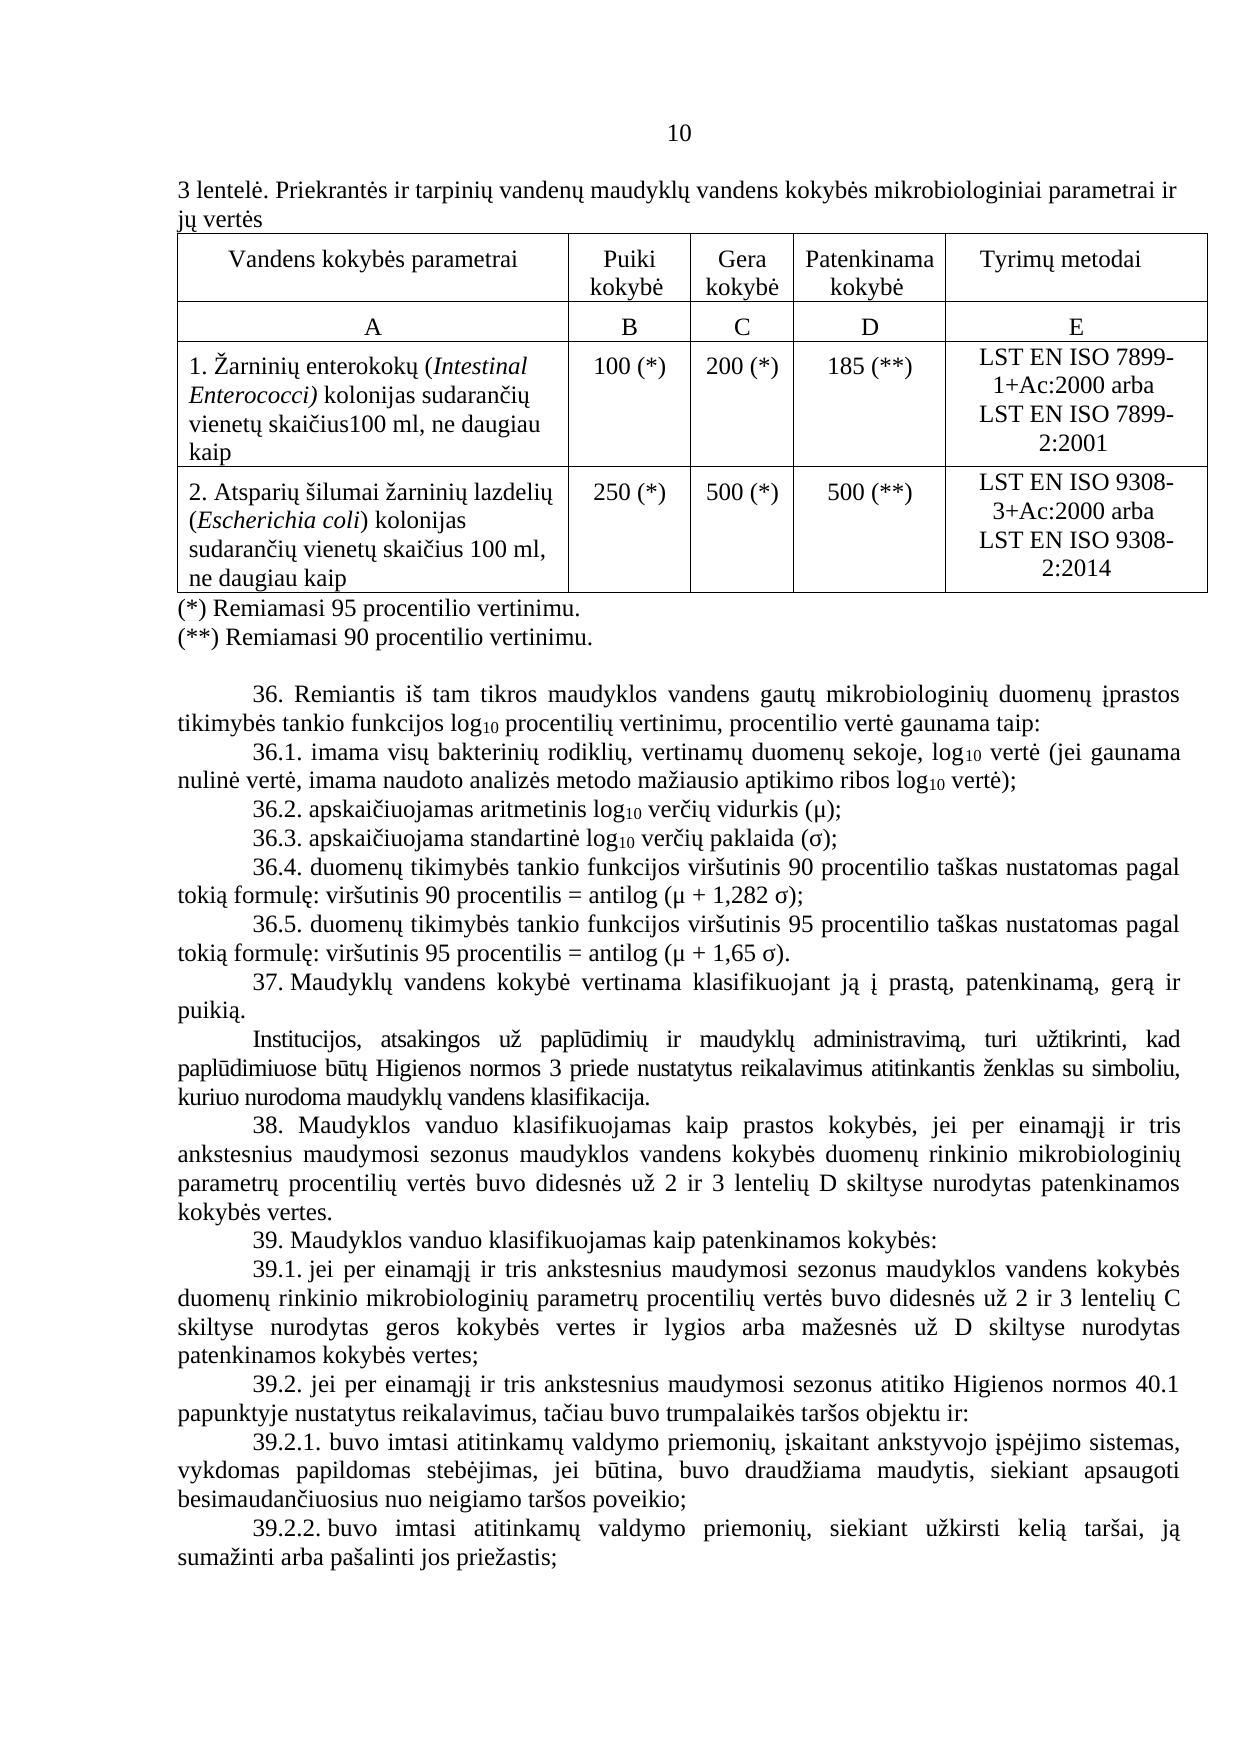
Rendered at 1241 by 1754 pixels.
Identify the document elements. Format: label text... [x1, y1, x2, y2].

table_cell 100 (*) [569, 342, 690, 466]
table_cell 185 (**) [794, 342, 945, 466]
table_cell E [946, 302, 1207, 341]
table_cell 2. Atsparių šilumai žarninių lazdelių (Escherichia coli) kolonijas sudarančių vienetų skaičius 100 ml, ne daugiau kaip [178, 467, 568, 592]
text 37. Maudyklų vandens kokybė vertinama klasifikuojant ją į prastą, patenkinamą, gerą ir puikią. [177, 967, 1181, 1024]
table_cell LST EN ISO 9308-3+Ac:2000 arba LST EN ISO 9308-2:2014 [946, 467, 1207, 592]
table_cell 250 (*) [569, 467, 690, 592]
table_cell LST EN ISO 7899-1+Ac:2000 arba LST EN ISO 7899-2:2001 [946, 342, 1207, 466]
table_cell C [691, 302, 793, 341]
text 39.2.2. buvo imtasi atitinkamų valdymo priemonių, siekiant užkirsti kelią taršai, ją sumažinti arba pašalinti jos priežastis; [177, 1513, 1181, 1570]
table_header Puiki kokybė [569, 234, 690, 301]
table_cell 1. Žarninių enterokokų (Intestinal Enterococci) kolonijas sudarančių vienetų skaičius100 ml, ne daugiau kaip [178, 342, 568, 466]
text 39. Maudyklos vanduo klasifikuojamas kaip patenkinamos kokybės: [177, 1225, 1181, 1254]
table_cell D [794, 302, 945, 341]
table_cell 500 (*) [691, 467, 793, 592]
text Institucijos, atsakingos už paplūdimių ir maudyklų administravimą, turi užtikrinti, kad paplūdimiuose būtų Higienos normos 3 priede nustatytus reikalavimus atitinkantis ženklas su simboliu, kuriuo nurodoma maudyklų vandens klasifikacija. [177, 1024, 1181, 1110]
text 3 lentelė. Priekrantės ir tarpinių vandenų maudyklų vandens kokybės mikrobiologiniai parametrai ir jų vertės [177, 176, 1181, 233]
text 36.2. apskaičiuojamas aritmetinis log10 verčių vidurkis (μ); [177, 794, 1181, 823]
text 36.5. duomenų tikimybės tankio funkcijos viršutinis 95 procentilio taškas nustatomas pagal tokią formulę: viršutinis 95 procentilis = antilog (μ + 1,65 σ). [177, 909, 1181, 967]
text (*) Remiamasi 95 procentilio vertinimu. [177, 593, 1181, 622]
table_header Tyrimų metodai [946, 234, 1207, 301]
table_cell A [178, 302, 568, 341]
table_header Vandens kokybės parametrai [178, 234, 568, 301]
text 36.3. apskaičiuojama standartinė log10 verčių paklaida (σ); [177, 823, 1181, 852]
text 36. Remiantis iš tam tikros maudyklos vandens gautų mikrobiologinių duomenų įprastos tikimybės tankio funkcijos log10 procentilių vertinimu, procentilio vertė gaunama taip: [177, 679, 1181, 737]
text 38. Maudyklos vanduo klasifikuojamas kaip prastos kokybės, jei per einamąjį ir tris ankstesnius maudymosi sezonus maudyklos vandens kokybės duomenų rinkinio mikrobiologinių parametrų procentilių vertės buvo didesnės už 2 ir 3 lentelių D skiltyse nurodytas patenkinamos kokybės vertes. [177, 1110, 1181, 1225]
text 36.1. imama visų bakterinių rodiklių, vertinamų duomenų sekoje, log10 vertė (jei gaunama nulinė vertė, imama naudoto analizės metodo mažiausio aptikimo ribos log10 vertė); [177, 737, 1181, 794]
text 39.2. jei per einamąjį ir tris ankstesnius maudymosi sezonus atitiko Higienos normos 40.1 papunktyje nustatytus reikalavimus, tačiau buvo trumpalaikės taršos objektu ir: [177, 1369, 1181, 1427]
text 39.2.1. buvo imtasi atitinkamų valdymo priemonių, įskaitant ankstyvojo įspėjimo sistemas, vykdomas papildomas stebėjimas, jei būtina, buvo draudžiama maudytis, siekiant apsaugoti besimaudančiuosius nuo neigiamo taršos poveikio; [177, 1427, 1181, 1513]
table_cell 500 (**) [794, 467, 945, 592]
text 39.1. jei per einamąjį ir tris ankstesnius maudymosi sezonus maudyklos vandens kokybės duomenų rinkinio mikrobiologinių parametrų procentilių vertės buvo didesnės už 2 ir 3 lentelių C skiltyse nurodytas geros kokybės vertes ir lygios arba mažesnės už D skiltyse nurodytas patenkinamos kokybės vertes; [177, 1254, 1181, 1369]
table_header Patenkinama kokybė [794, 234, 945, 301]
table_cell 200 (*) [691, 342, 793, 466]
table_cell B [569, 302, 690, 341]
table_header Gera kokybė [691, 234, 793, 301]
text (**) Remiamasi 90 procentilio vertinimu. [177, 622, 1181, 650]
text 36.4. duomenų tikimybės tankio funkcijos viršutinis 90 procentilio taškas nustatomas pagal tokią formulę: viršutinis 90 procentilis = antilog (μ + 1,282 σ); [177, 852, 1181, 909]
